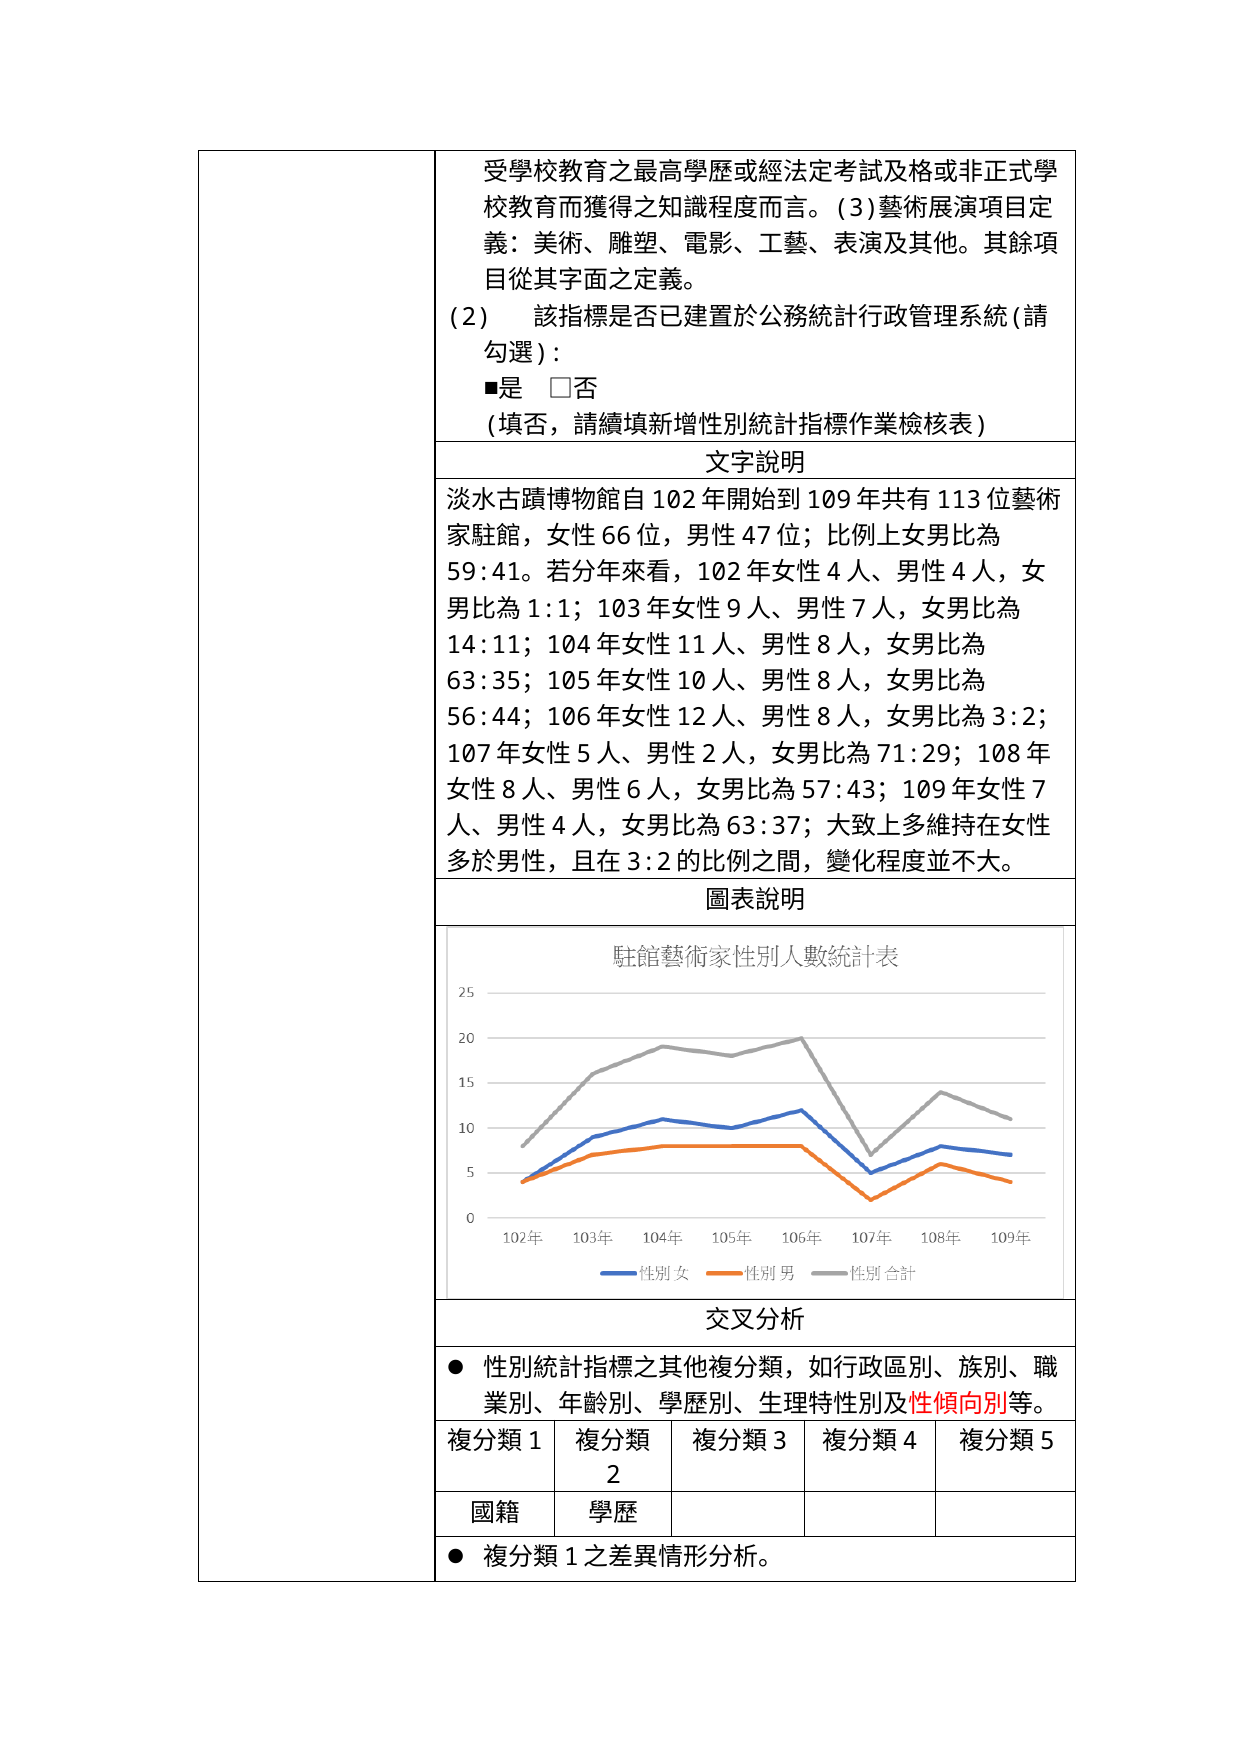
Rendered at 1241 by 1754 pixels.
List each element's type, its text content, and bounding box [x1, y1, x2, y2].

table_cell [805, 1492, 935, 1536]
table_cell 複分類4 [805, 1421, 935, 1491]
table_cell 性別統計指標之其他複分類，如行政區別、族別、職業別、年齡別、學歷別、生理特性別及性傾向別等。 [436, 1347, 1075, 1419]
table_cell 複分類5 [936, 1421, 1075, 1491]
table_cell 複分類1之差異情形分析。 [436, 1537, 1075, 1581]
table_cell [936, 1492, 1075, 1536]
table_cell 複分類3 [672, 1421, 804, 1491]
table_cell 學歷 [555, 1492, 671, 1536]
table_cell [1064, 926, 1075, 1299]
picture [446, 926, 1064, 1299]
table_cell 複分類1 [436, 1421, 554, 1491]
table_cell [672, 1492, 804, 1536]
table_cell [199, 151, 434, 1581]
table_cell 複分類2 [555, 1421, 671, 1491]
table_cell 交叉分析 [436, 1300, 1075, 1346]
table_cell 淡水古蹟博物館自102年開始到109年共有113位藝術家駐館，女性66位，男性47位；比例上女男比為59:41。若分年來看，102年女性4人、男性4人，女男比為1:1；103年女性9人、男性7人，女男比為14:11；104年女性11人、男性8人，女男比為63:35；105年女性10人、男性8人，女男比為56:44；106年女性12人、男性8人，女男比為3:2；107年女性5人、男性2人，女男比為71:29；108年女性8人、男性6人，女男比為57:43；109年女性7人、男性4人，女男比為63:37；大致上多維持在女性多於男性，且在3:2的比例之間，變化程度並不大。 [436, 479, 1075, 878]
table_cell [436, 926, 446, 1299]
table_cell 受學校教育之最高學歷或經法定考試及格或非正式學校教育而獲得之知識程度而言。(3)藝術展演項目定義：美術、雕塑、電影、工藝、表演及其他。其餘項目從其字面之定義。 該指標是否已建置於公務統計行政管理系統(請勾選): ■是 □否 (填否，請續填新增性別統計指標作業檢核表) [436, 151, 1075, 441]
table_cell 國籍 [436, 1492, 554, 1536]
table_cell 圖表說明 [436, 879, 1075, 925]
table_cell 文字說明 [436, 442, 1075, 478]
